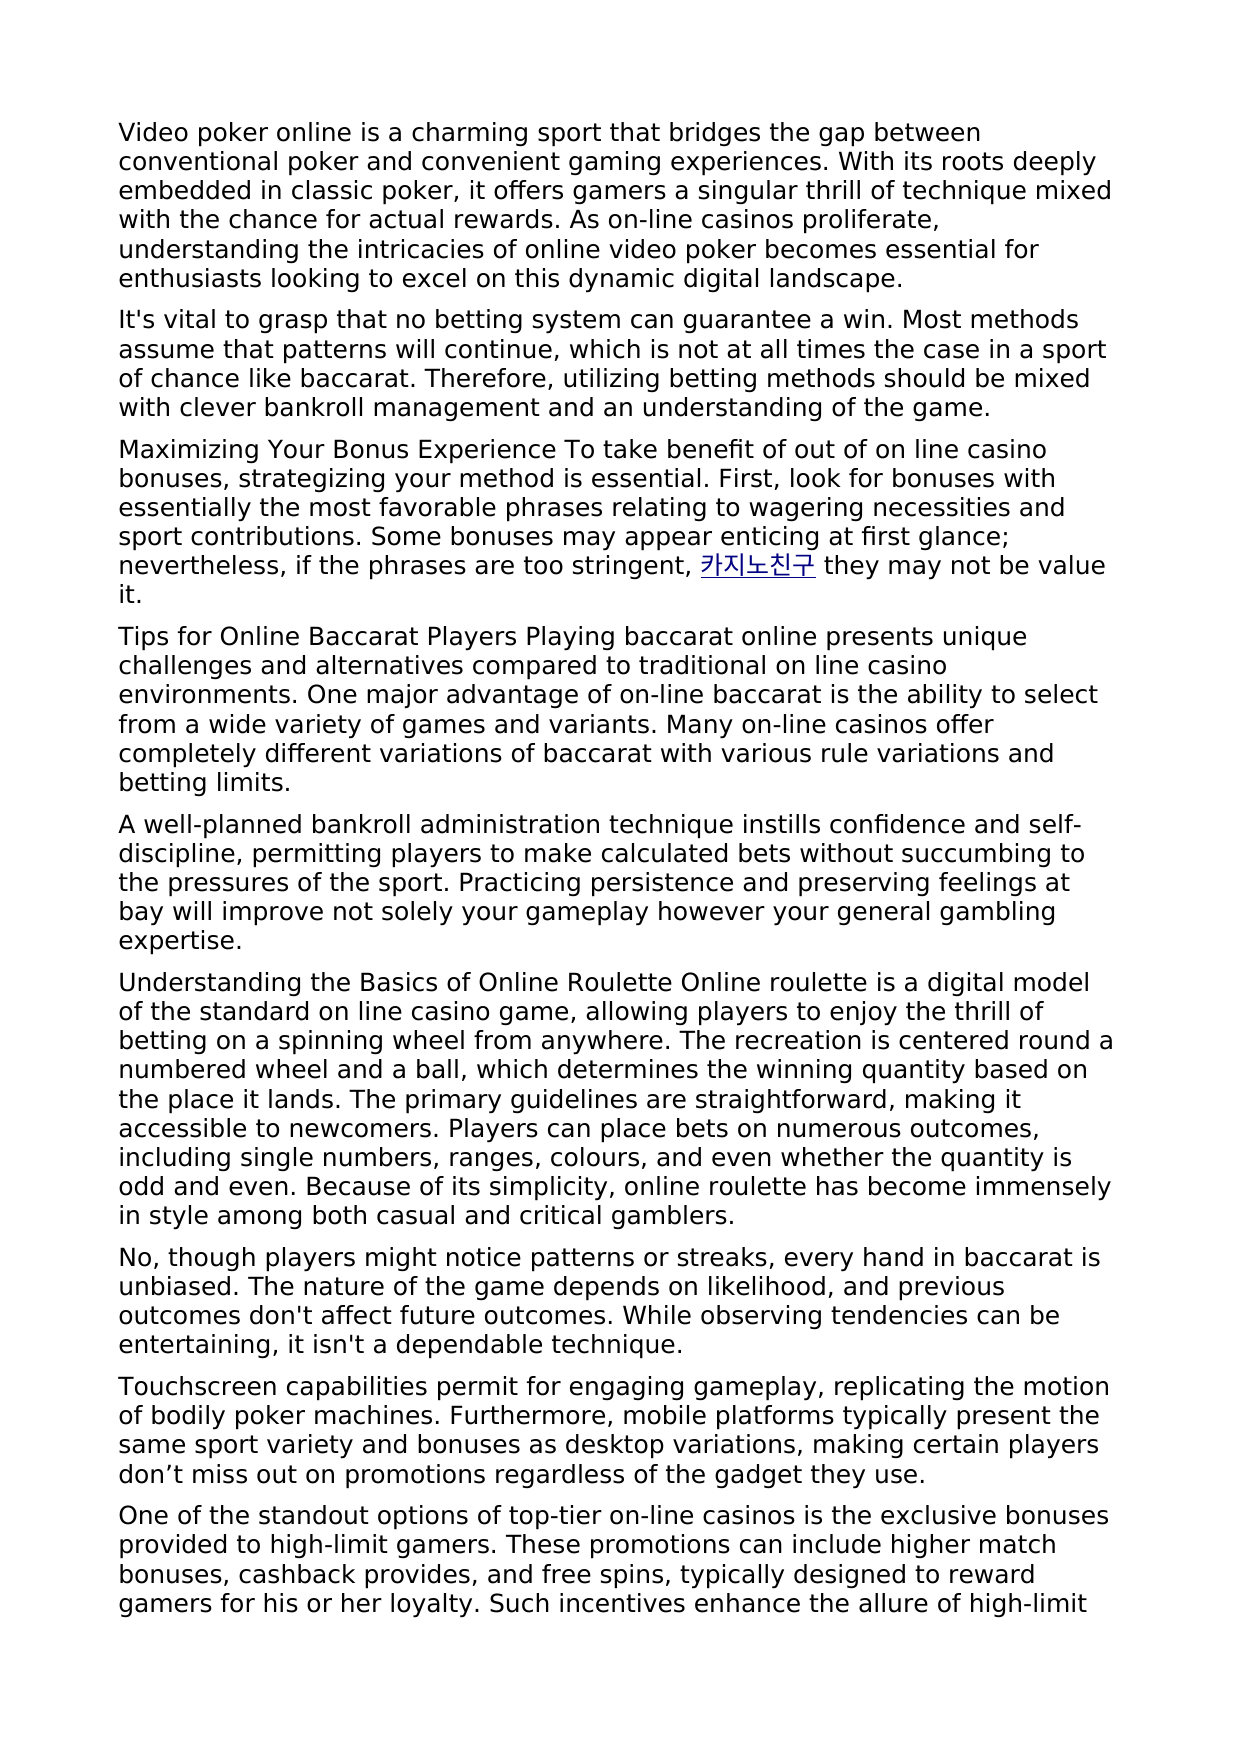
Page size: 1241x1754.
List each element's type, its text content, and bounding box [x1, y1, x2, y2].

text No, though players might notice patterns or streaks, every hand in baccarat is unbiased. The nature of the game depends on likelihood, and previous outcomes don't affect future outcomes. While observing tendencies can be entertaining, it isn't a dependable technique. [118, 1243, 1122, 1360]
text Touchscreen capabilities permit for engaging gameplay, replicating the motion of bodily poker machines. Furthermore, mobile platforms typically present the same sport variety and bonuses as desktop variations, making certain players don’t miss out on promotions regardless of the gadget they use. [118, 1372, 1122, 1489]
text Tips for Online Baccarat Players Playing baccarat online presents unique challenges and alternatives compared to traditional on line casino environments. One major advantage of on-line baccarat is the ability to select from a wide variety of games and variants. Many on-line casinos offer completely different variations of baccarat with various rule variations and betting limits. [118, 622, 1122, 797]
text One of the standout options of top-tier on-line casinos is the exclusive bonuses provided to high-limit gamers. These promotions can include higher match bonuses, cashback provides, and free spins, typically designed to reward gamers for his or her loyalty. Such incentives enhance the allure of high-limit [118, 1501, 1122, 1618]
text Maximizing Your Bonus Experience To take benefit of out of on line casino bonuses, strategizing your method is essential. First, look for bonuses with essentially the most favorable phrases relating to wagering necessities and sport contributions. Some bonuses may appear enticing at first glance; nevertheless, if the phrases are too stringent, 카지노친구 they may not be value it. [118, 435, 1122, 610]
text Understanding the Basics of Online Roulette Online roulette is a digital model of the standard on line casino game, allowing players to enjoy the thrill of betting on a spinning wheel from anywhere. The recreation is centered round a numbered wheel and a ball, which determines the winning quantity based on the place it lands. The primary guidelines are straightforward, making it accessible to newcomers. Players can place bets on numerous outcomes, including single numbers, ranges, colours, and even whether the quantity is odd and even. Because of its simplicity, online roulette has become immensely in style among both casual and critical gamblers. [118, 968, 1122, 1231]
text Video poker online is a charming sport that bridges the gap between conventional poker and convenient gaming experiences. With its roots deeply embedded in classic poker, it offers gamers a singular thrill of technique mixed with the chance for actual rewards. As on-line casinos proliferate, understanding the intricacies of online video poker becomes essential for enthusiasts looking to excel on this dynamic digital landscape. [118, 118, 1122, 293]
text A well-planned bankroll administration technique instills confidence and self-discipline, permitting players to make calculated bets without succumbing to the pressures of the sport. Practicing persistence and preserving feelings at bay will improve not solely your gameplay however your general gambling expertise. [118, 810, 1122, 956]
text It's vital to grasp that no betting system can guarantee a win. Most methods assume that patterns will continue, which is not at all times the case in a sport of chance like baccarat. Therefore, utilizing betting methods should be mixed with clever bankroll management and an understanding of the game. [118, 306, 1122, 422]
